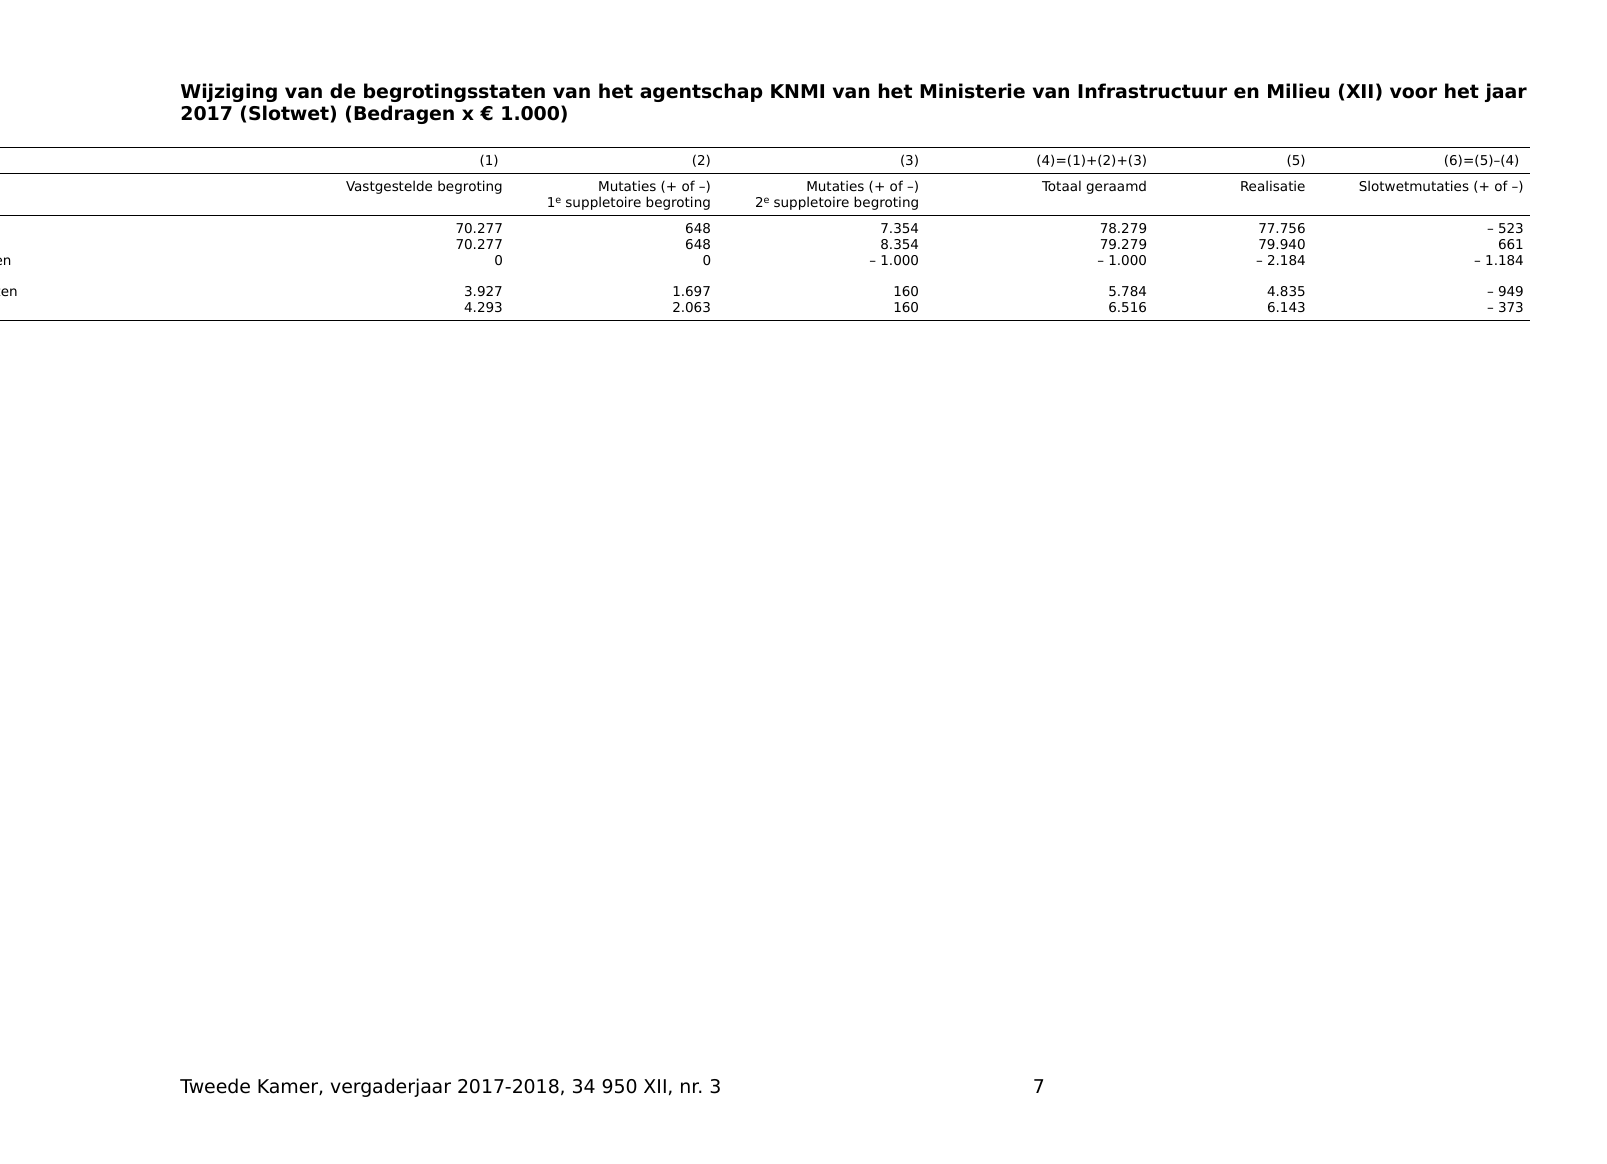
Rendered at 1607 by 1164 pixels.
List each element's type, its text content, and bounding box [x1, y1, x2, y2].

table_cell [0, 174, 290, 215]
table_cell 1.697 [509, 284, 717, 299]
table_cell 77.756 [1153, 216, 1311, 237]
table_cell 79.279 [925, 237, 1153, 252]
table_cell 3.927 [290, 284, 508, 299]
table_cell 70.277 [290, 237, 508, 252]
table_header (4)=(1)+(2)+(3) [925, 148, 1153, 173]
table_cell [509, 268, 717, 284]
table_cell Realisatie [1153, 174, 1311, 215]
table_cell – 949 [1311, 284, 1529, 299]
table_cell Totaal geraamd [925, 174, 1153, 215]
table_cell [1311, 268, 1529, 284]
table_cell 648 [509, 237, 717, 252]
table_cell 4.835 [1153, 284, 1311, 299]
table_cell 79.940 [1153, 237, 1311, 252]
table_cell [290, 268, 508, 284]
table_cell Saldo van baten en lasten [0, 252, 290, 268]
table_cell Mutaties (+ of –) 1e suppletoire begroting [509, 174, 717, 215]
table_cell 6.516 [925, 300, 1153, 320]
table_cell 0 [290, 252, 508, 268]
table_cell 160 [717, 300, 925, 320]
table_cell 160 [717, 284, 925, 299]
text Wijziging van de begrotingsstaten van het agentschap KNMI van het Ministerie van Infrastructuur en Milieu (XII) voor het jaar 2017 (Slotwet) (Bedragen x € 1.000) [180, 81, 1529, 125]
table_cell 70.277 [290, 216, 508, 237]
table_cell 8.354 [717, 237, 925, 252]
table_cell [717, 268, 925, 284]
table_cell [0, 268, 290, 284]
table_cell – 2.184 [1153, 252, 1311, 268]
table_cell 648 [509, 216, 717, 237]
table_header (1) [290, 148, 508, 173]
table_cell Totale kapitaaluitgaven [0, 300, 290, 320]
table_header (3) [717, 148, 925, 173]
table_cell 2.063 [509, 300, 717, 320]
table_cell 6.143 [1153, 300, 1311, 320]
table_cell [1153, 268, 1311, 284]
table_cell 5.784 [925, 284, 1153, 299]
table_cell [925, 268, 1153, 284]
table_cell Vastgestelde begroting [290, 174, 508, 215]
table_cell 0 [509, 252, 717, 268]
table_header (2) [509, 148, 717, 173]
table_cell – 1.000 [717, 252, 925, 268]
table_cell 7.354 [717, 216, 925, 237]
table_cell Totale kapitaalontvangsten [0, 284, 290, 299]
table_cell Totale lasten [0, 237, 290, 252]
table_header Omschrijving [0, 148, 290, 173]
table_cell – 523 [1311, 216, 1529, 237]
table_cell – 1.000 [925, 252, 1153, 268]
table_header (6)=(5)–(4) [1311, 148, 1529, 173]
table_cell – 373 [1311, 300, 1529, 320]
table_cell Totale baten [0, 216, 290, 237]
table_cell 661 [1311, 237, 1529, 252]
table_cell 78.279 [925, 216, 1153, 237]
table_cell – 1.184 [1311, 252, 1529, 268]
table_header (5) [1153, 148, 1311, 173]
table_cell 4.293 [290, 300, 508, 320]
table_cell Mutaties (+ of –) 2e suppletoire begroting [717, 174, 925, 215]
table_cell Slotwetmutaties (+ of –) [1311, 174, 1529, 215]
